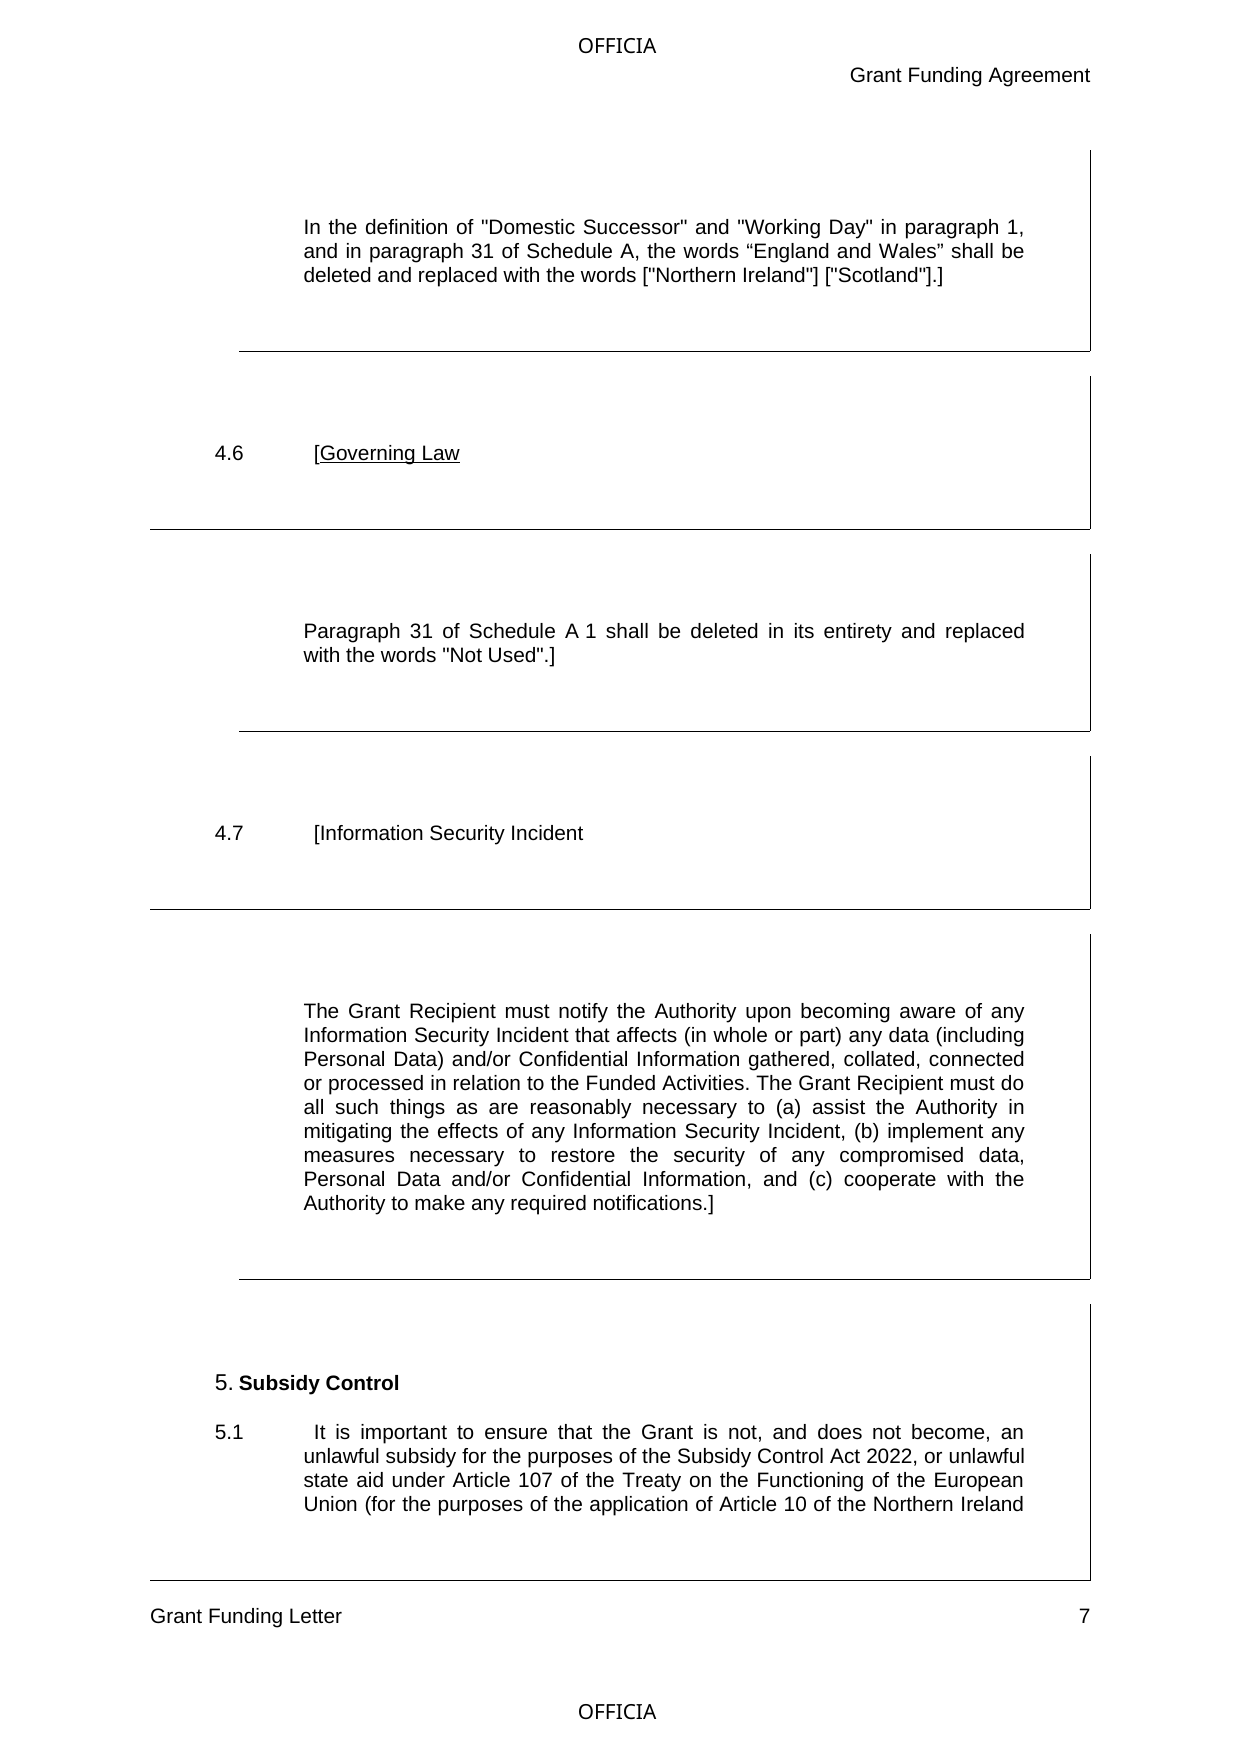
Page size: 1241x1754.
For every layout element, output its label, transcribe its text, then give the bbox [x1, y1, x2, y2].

list [Governing Law [150, 376, 1090, 529]
list Subsidy Control [150, 1304, 1090, 1356]
list [Information Security Incident [150, 756, 1090, 909]
text Paragraph 31 of Schedule A 1 shall be deleted in its entirety and replaced with the words "Not Used".] [239, 554, 1090, 731]
list It is important to ensure that the Grant is not, and does not become, an unlawful subsidy for the purposes of the Subsidy Control Act 2022, or unlawful state aid under Article 107 of the Treaty on the Functioning of the European Union (for the purposes of the application of Article 10 of the Northern Ireland Protocol). Subsidy and state aid frameworks ensure that States do not unfairly subsidise their own industry or particular parts of it. [150, 1356, 1090, 1580]
text In the definition of "Domestic Successor" and "Working Day" in paragraph 1, and in paragraph 31 of Schedule A, the words “England and Wales” shall be deleted and replaced with the words ["Northern Ireland"] ["Scotland"].] [239, 150, 1090, 351]
text The Grant Recipient must notify the Authority upon becoming aware of any Information Security Incident that affects (in whole or part) any data (including Personal Data) and/or Confidential Information gathered, collated, connected or processed in relation to the Funded Activities. The Grant Recipient must do all such things as are reasonably necessary to (a) assist the Authority in mitigating the effects of any Information Security Incident, (b) implement any measures necessary to restore the security of any compromised data, Personal Data and/or Confidential Information, and (c) cooperate with the Authority to make any required notifications.] [239, 934, 1090, 1279]
